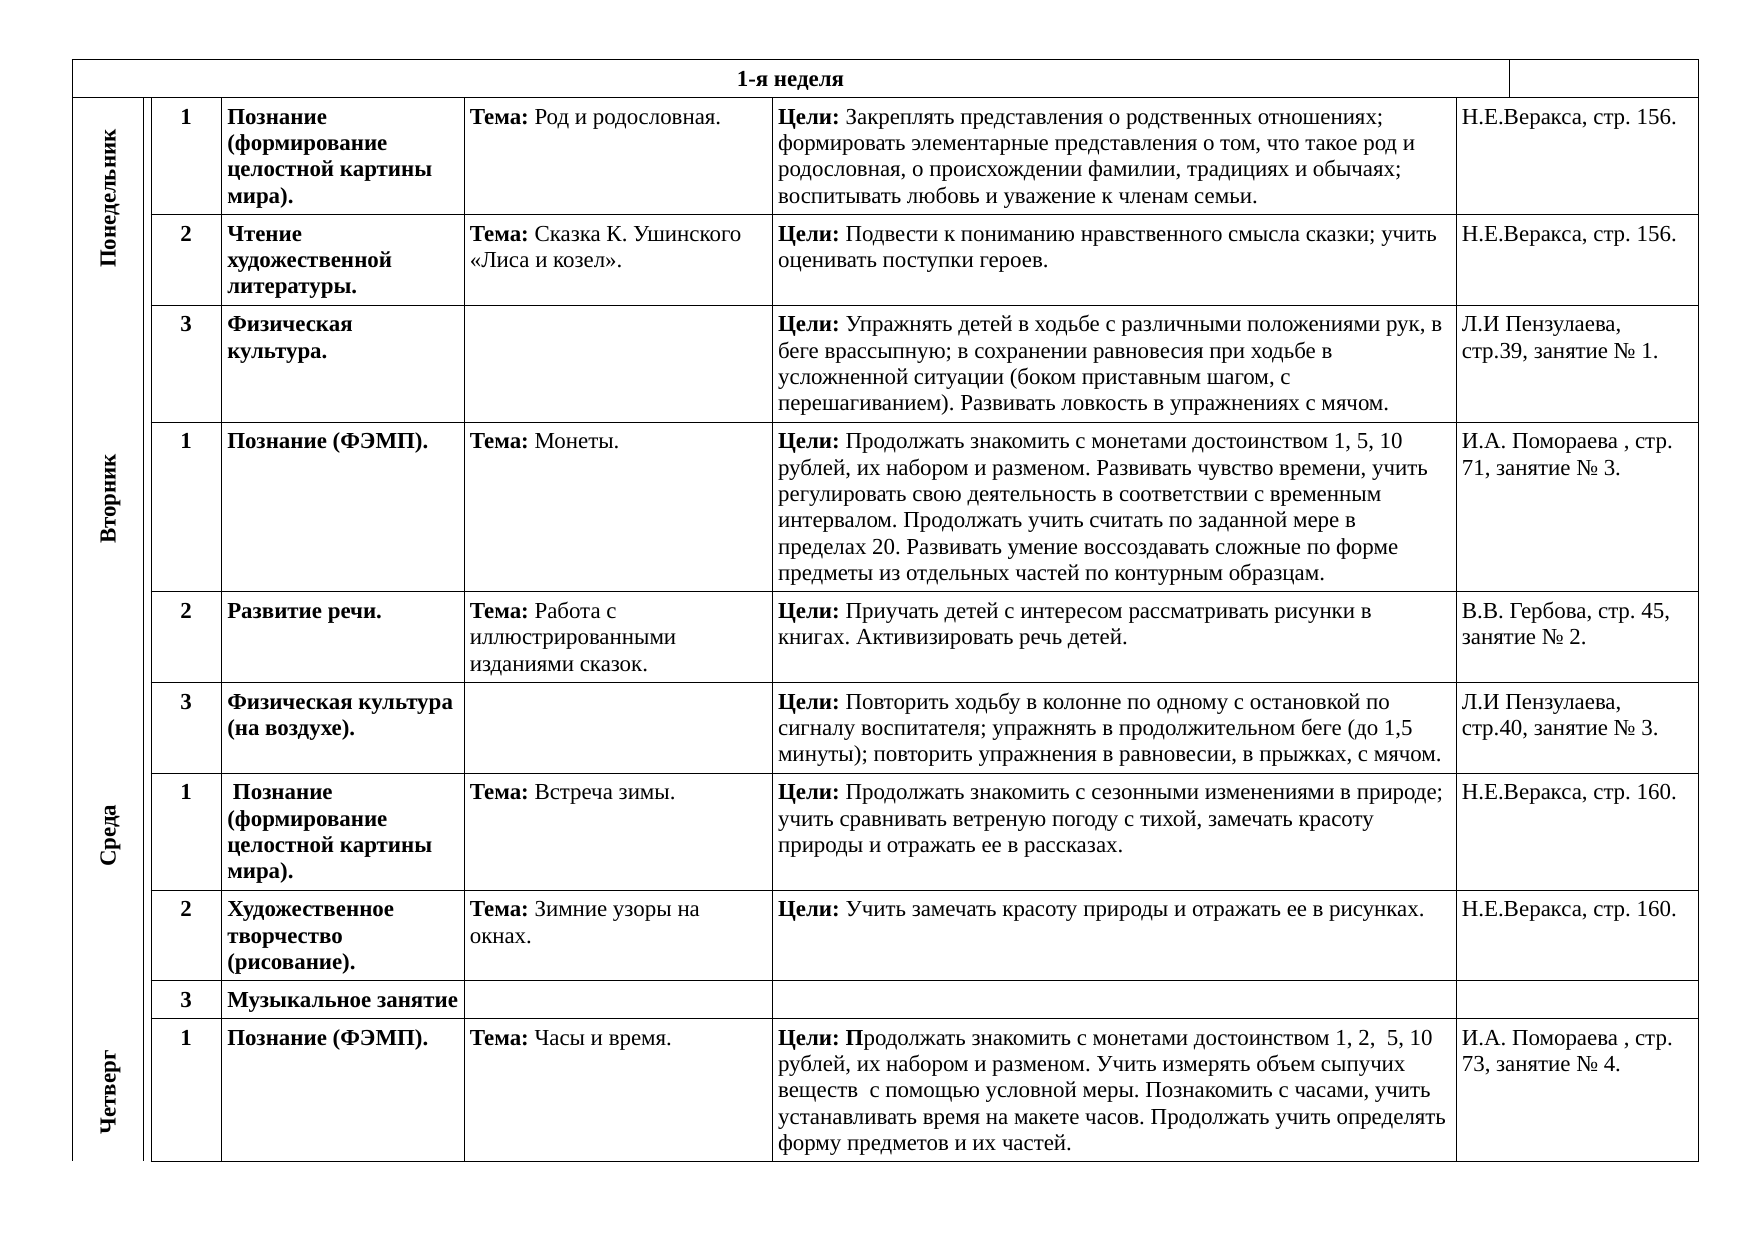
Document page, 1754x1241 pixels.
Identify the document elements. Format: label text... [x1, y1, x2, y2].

table_cell [773, 981, 1456, 1018]
table_cell Физическая культура (на воздухе). [222, 683, 464, 772]
table_cell Цели: Приучать детей с интересом рассматривать рисунки в книгах. Активизировать речь детей. [773, 592, 1456, 682]
table_cell 2 [152, 891, 221, 980]
table_cell 3 [152, 981, 221, 1018]
table_cell 1 [152, 774, 221, 889]
table_cell Цели: Упражнять детей в ходьбе с различными положениями рук, в беге врассыпную; в сохранении равновесия при ходьбе в усложненной ситуации (боком приставным шагом, с перешагиванием). Развивать ловкость в упражнениях с мячом. [773, 306, 1456, 422]
table_cell [1457, 981, 1698, 1018]
table_cell Цели: Учить замечать красоту природы и отражать ее в рисунках. [773, 891, 1456, 980]
table_cell 1 [152, 423, 221, 591]
table_cell 2 [152, 215, 221, 304]
table_cell 3 [152, 306, 221, 422]
table_cell Познание (формирование целостной картины мира). [222, 98, 464, 214]
table_cell Цели: Продолжать знакомить с сезонными изменениями в природе; учить сравнивать ветреную погоду с тихой, замечать красоту природы и отражать ее в рассказах. [773, 774, 1456, 889]
table_cell Тема: Сказка К. Ушинского «Лиса и козел». [465, 215, 772, 304]
table_cell Развитие речи. [222, 592, 464, 682]
table_cell Тема: Зимние узоры на окнах. [465, 891, 772, 980]
table_cell Н.Е.Веракса, стр. 160. [1457, 891, 1698, 980]
table_cell 1-я неделя [73, 60, 1509, 97]
table_cell Тема: Часы и время. [465, 1019, 772, 1161]
table_cell 1 [152, 1019, 221, 1161]
table_cell Познание (ФЭМП). [222, 1019, 464, 1161]
table_cell Тема: Монеты. [465, 423, 772, 591]
table_cell Цели: Продолжать знакомить с монетами достоинством 1, 2, 5, 10 рублей, их набором и разменом. Учить измерять объем сыпучих веществ с помощью условной меры. Познакомить с часами, учить устанавливать время на макете часов. Продолжать учить определять форму предметов и их частей. [773, 1019, 1456, 1161]
table_cell [73, 682, 143, 772]
table_cell [1510, 60, 1698, 97]
table_cell 2 [152, 592, 221, 682]
table_cell Художественное творчество (рисование). [222, 891, 464, 980]
table_cell Среда [73, 773, 143, 1018]
table_cell [144, 773, 151, 1018]
table_cell Познание (ФЭМП). [222, 423, 464, 591]
table_cell Тема: Работа с иллюстрированными изданиями сказок. [465, 592, 772, 682]
table_cell Н.Е.Веракса, стр. 156. [1457, 215, 1698, 304]
table_cell В.В. Гербова, стр. 45, занятие № 2. [1457, 592, 1698, 682]
table_cell Вторник [73, 422, 143, 682]
table_cell [144, 98, 151, 422]
table_cell Тема: Род и родословная. [465, 98, 772, 214]
table_cell Л.И Пензулаева, стр.39, занятие № 1. [1457, 306, 1698, 422]
table_cell Музыкальное занятие [222, 981, 464, 1018]
table_cell [144, 422, 151, 682]
table_cell Н.Е.Веракса, стр. 160. [1457, 774, 1698, 889]
table_cell Цели: Закреплять представления о родственных отношениях; формировать элементарные представления о том, что такое род и родословная, о происхождении фамилии, традициях и обычаях; воспитывать любовь и уважение к членам семьи. [773, 98, 1456, 214]
table_cell 1 [152, 98, 221, 214]
table_cell Чтение художественной литературы. [222, 215, 464, 304]
table_cell 3 [152, 683, 221, 772]
table_cell Понедельник [73, 98, 143, 422]
table_cell Тема: Встреча зимы. [465, 774, 772, 889]
table_cell И.А. Помораева , стр. 73, занятие № 4. [1457, 1019, 1698, 1161]
table_cell Н.Е.Веракса, стр. 156. [1457, 98, 1698, 214]
table_cell [465, 981, 772, 1018]
table_cell Физическая культура. [222, 306, 464, 422]
table_cell Познание (формирование целостной картины мира). [222, 774, 464, 889]
table_cell [465, 306, 772, 422]
table_cell Четверг [73, 1018, 143, 1161]
table_cell [144, 682, 151, 772]
table_cell И.А. Помораева , стр. 71, занятие № 3. [1457, 423, 1698, 591]
table_cell Л.И Пензулаева, стр.40, занятие № 3. [1457, 683, 1698, 772]
table_cell Цели: Повторить ходьбу в колонне по одному с остановкой по сигналу воспитателя; упражнять в продолжительном беге (до 1,5 минуты); повторить упражнения в равновесии, в прыжках, с мячом. [773, 683, 1456, 772]
table_cell [465, 683, 772, 772]
table_cell Цели: Продолжать знакомить с монетами достоинством 1, 5, 10 рублей, их набором и разменом. Развивать чувство времени, учить регулировать свою деятельность в соответствии с временным интервалом. Продолжать учить считать по заданной мере в пределах 20. Развивать умение воссоздавать сложные по форме предметы из отдельных частей по контурным образцам. [773, 423, 1456, 591]
table_cell [144, 1018, 151, 1161]
table_cell Цели: Подвести к пониманию нравственного смысла сказки; учить оценивать поступки героев. [773, 215, 1456, 304]
